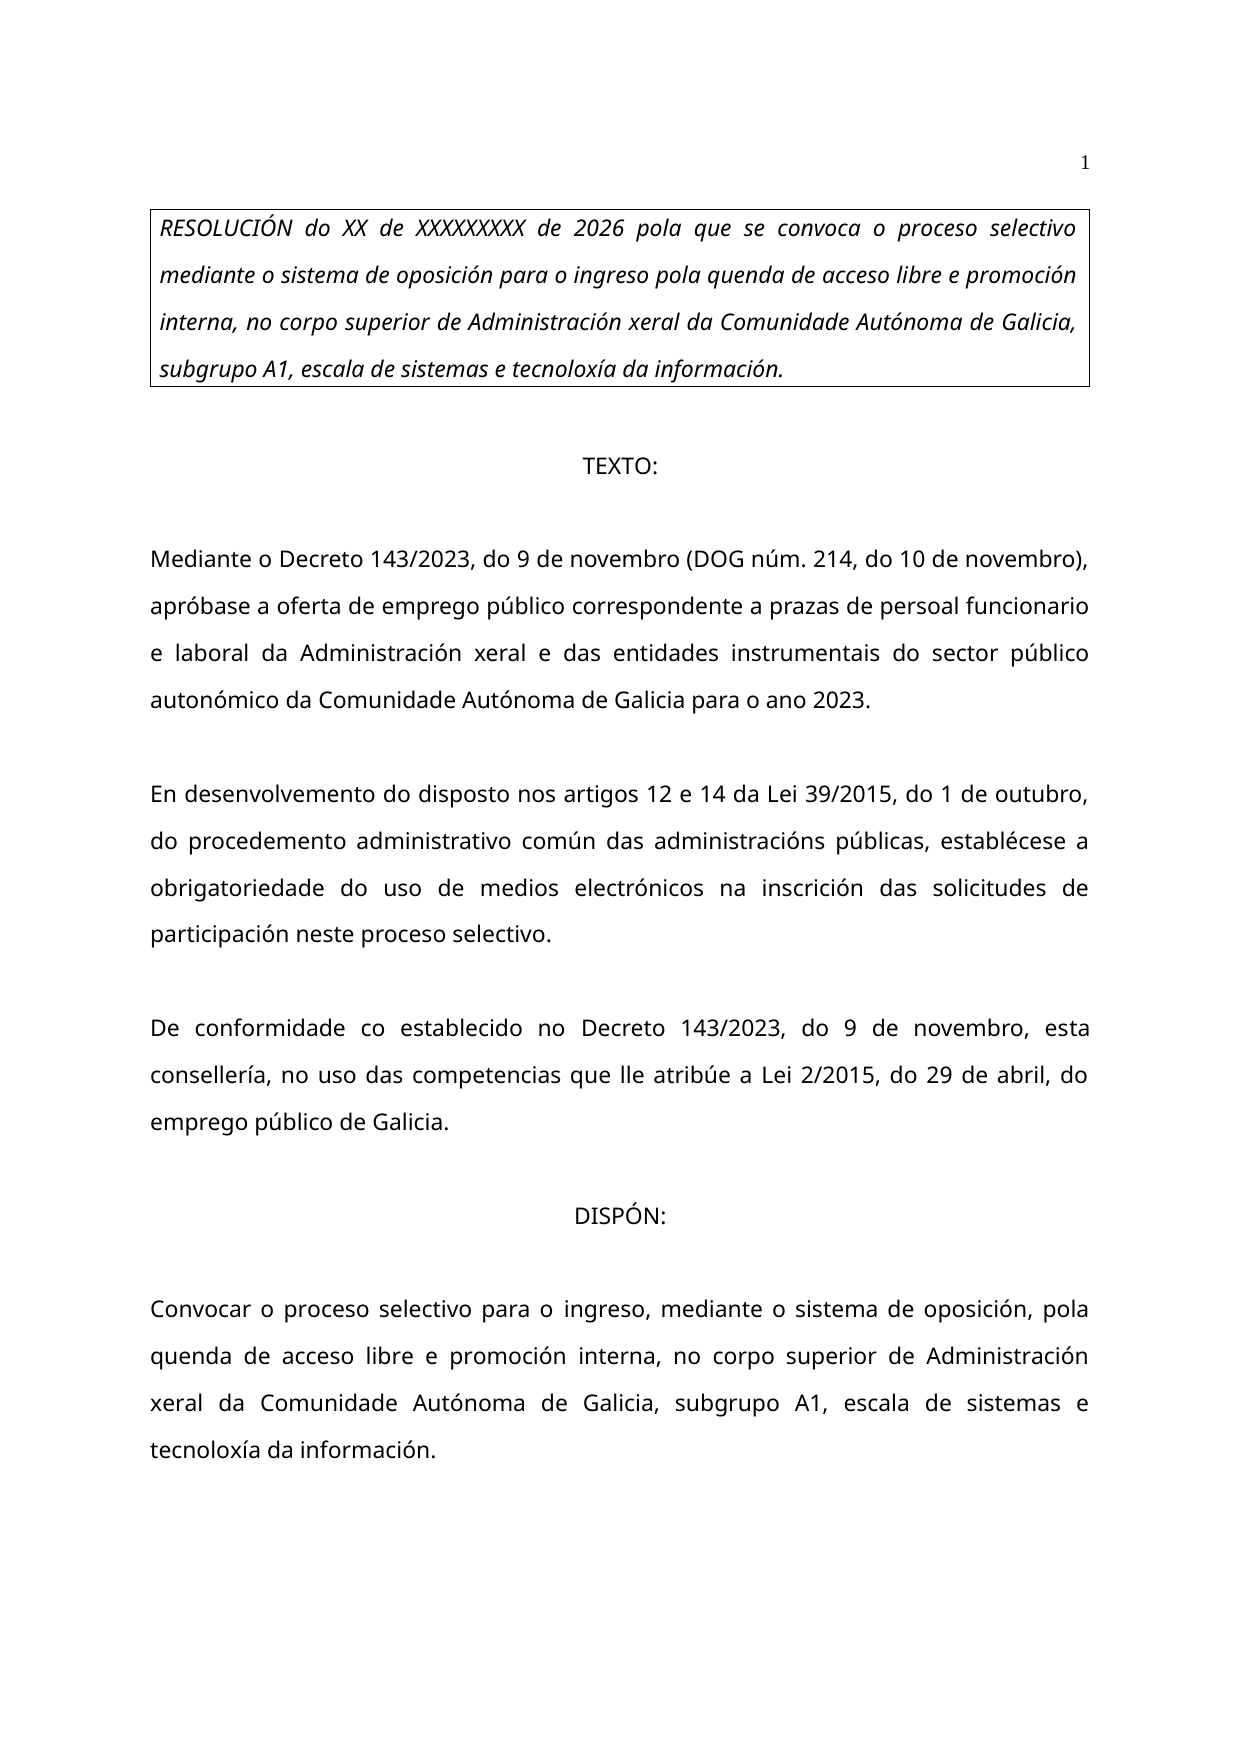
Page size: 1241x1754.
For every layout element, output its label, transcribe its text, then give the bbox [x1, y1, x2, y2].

text Convocar o proceso selectivo para o ingreso, mediante o sistema de oposición, pola quenda de acceso libre e promoción interna, no corpo superior de Administración xeral da Comunidade Autónoma de Galicia, subgrupo A1, escala de sistemas e tecnoloxía da información. [150, 1293, 1090, 1465]
text En desenvolvemento do disposto nos artigos 12 e 14 da Lei 39/2015, do 1 de outubro, do procedemento administrativo común das administracións públicas, establécese a obrigatoriedade do uso de medios electrónicos na inscrición das solicitudes de participación neste proceso selectivo. [150, 778, 1090, 950]
text TEXTO: [150, 450, 1090, 481]
text De conformidade co establecido no Decreto 143/2023, do 9 de novembro, esta consellería, no uso das competencias que lle atribúe a Lei 2/2015, do 29 de abril, do emprego público de Galicia. [150, 1012, 1090, 1137]
text DISPÓN: [150, 1200, 1090, 1231]
text RESOLUCIÓN do XX de XXXXXXXXX de 2026 pola que se convoca o proceso selectivo mediante o sistema de oposición para o ingreso pola quenda de acceso libre e promoción interna, no corpo superior de Administración xeral da Comunidade Autónoma de Galicia, subgrupo A1, escala de sistemas e tecnoloxía da información. [151, 210, 1089, 386]
text Mediante o Decreto 143/2023, do 9 de novembro (DOG núm. 214, do 10 de novembro), apróbase a oferta de emprego público correspondente a prazas de persoal funcionario e laboral da Administración xeral e das entidades instrumentais do sector público autonómico da Comunidade Autónoma de Galicia para o ano 2023. [150, 543, 1090, 715]
